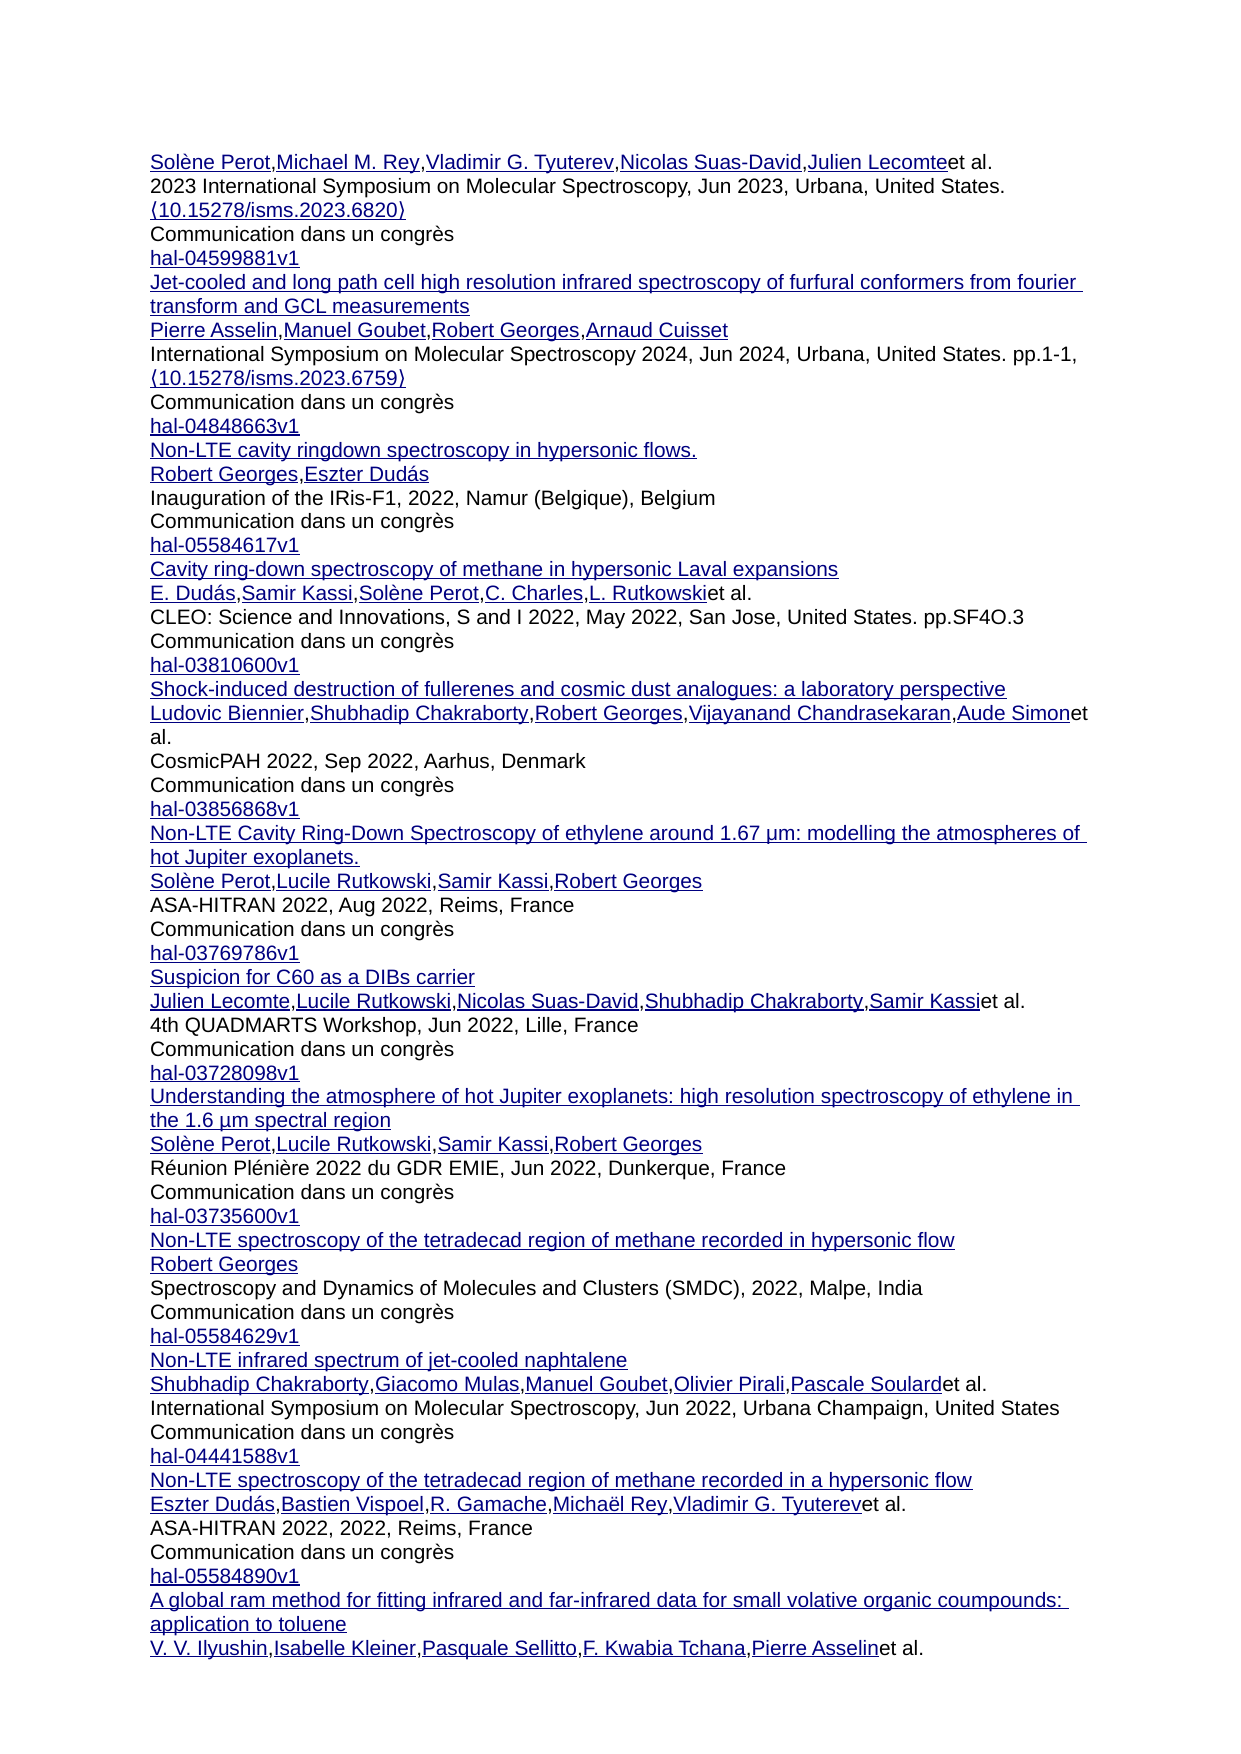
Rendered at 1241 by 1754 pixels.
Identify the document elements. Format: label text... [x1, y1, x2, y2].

table_cell Solène Perot,Michael M. Rey,Vladimir G. Tyuterev,Nicolas Suas-David,Julien Lecomteet al. 2023 International Symposium on Molecular Spectroscopy, Jun 2023, Urbana, United States. ⟨10.15278/isms.2023.6820⟩ Communication dans un congrès hal-04599881v1 [150, 150, 1090, 270]
table_cell Non-LTE spectroscopy of the tetradecad region of methane recorded in hypersonic flow Robert Georges Spectroscopy and Dynamics of Molecules and Clusters (SMDC), 2022, Malpe, India Communication dans un congrès hal-05584629v1 [150, 1228, 1090, 1348]
table_cell Suspicion for C60 as a DIBs carrier Julien Lecomte,Lucile Rutkowski,Nicolas Suas-David,Shubhadip Chakraborty,Samir Kassiet al. 4th QUADMARTS Workshop, Jun 2022, Lille, France Communication dans un congrès hal-03728098v1 [150, 965, 1090, 1084]
table_cell Non-LTE spectroscopy of the tetradecad region of methane recorded in a hypersonic flow Eszter Dudás,Bastien Vispoel,R. Gamache,Michaël Rey,Vladimir G. Tyuterevet al. ASA-HITRAN 2022, 2022, Reims, France Communication dans un congrès hal-05584890v1 [150, 1468, 1090, 1587]
table_cell Non-LTE Cavity Ring-Down Spectroscopy of ethylene around 1.67 μm: modelling the atmospheres of hot Jupiter exoplanets. Solène Perot,Lucile Rutkowski,Samir Kassi,Robert Georges ASA-HITRAN 2022, Aug 2022, Reims, France Communication dans un congrès hal-03769786v1 [150, 821, 1090, 964]
table_cell Cavity ring-down spectroscopy of methane in hypersonic Laval expansions E. Dudás,Samir Kassi,Solène Perot,C. Charles,L. Rutkowskiet al. CLEO: Science and Innovations, S and I 2022, May 2022, San Jose, United States. pp.SF4O.3 Communication dans un congrès hal-03810600v1 [150, 557, 1090, 677]
table_cell Shock-induced destruction of fullerenes and cosmic dust analogues: a laboratory perspective Ludovic Biennier,Shubhadip Chakraborty,Robert Georges,Vijayanand Chandrasekaran,Aude Simonet al. CosmicPAH 2022, Sep 2022, Aarhus, Denmark Communication dans un congrès hal-03856868v1 [150, 677, 1090, 821]
table_cell A global ram method for fitting infrared and far-infrared data for small volative organic coumpounds: application to toluene V. V. Ilyushin,Isabelle Kleiner,Pasquale Sellitto,F. Kwabia Tchana,Pierre Asselinet al. [150, 1588, 1090, 1659]
table_cell Non-LTE infrared spectrum of jet-cooled naphtalene Shubhadip Chakraborty,Giacomo Mulas,Manuel Goubet,Olivier Pirali,Pascale Soulardet al. International Symposium on Molecular Spectroscopy, Jun 2022, Urbana Champaign, United States Communication dans un congrès hal-04441588v1 [150, 1348, 1090, 1468]
table_cell Jet-cooled and long path cell high resolution infrared spectroscopy of furfural conformers from fourier transform and GCL measurements Pierre Asselin,Manuel Goubet,Robert Georges,Arnaud Cuisset International Symposium on Molecular Spectroscopy 2024, Jun 2024, Urbana, United States. pp.1-1, ⟨10.15278/isms.2023.6759⟩ Communication dans un congrès hal-04848663v1 [150, 270, 1090, 437]
table_cell Non-LTE cavity ringdown spectroscopy in hypersonic flows. Robert Georges,Eszter Dudás Inauguration of the IRis-F1, 2022, Namur (Belgique), Belgium Communication dans un congrès hal-05584617v1 [150, 438, 1090, 557]
table_cell Understanding the atmosphere of hot Jupiter exoplanets: high resolution spectroscopy of ethylene in the 1.6 µm spectral region Solène Perot,Lucile Rutkowski,Samir Kassi,Robert Georges Réunion Plénière 2022 du GDR EMIE, Jun 2022, Dunkerque, France Communication dans un congrès hal-03735600v1 [150, 1084, 1090, 1228]
